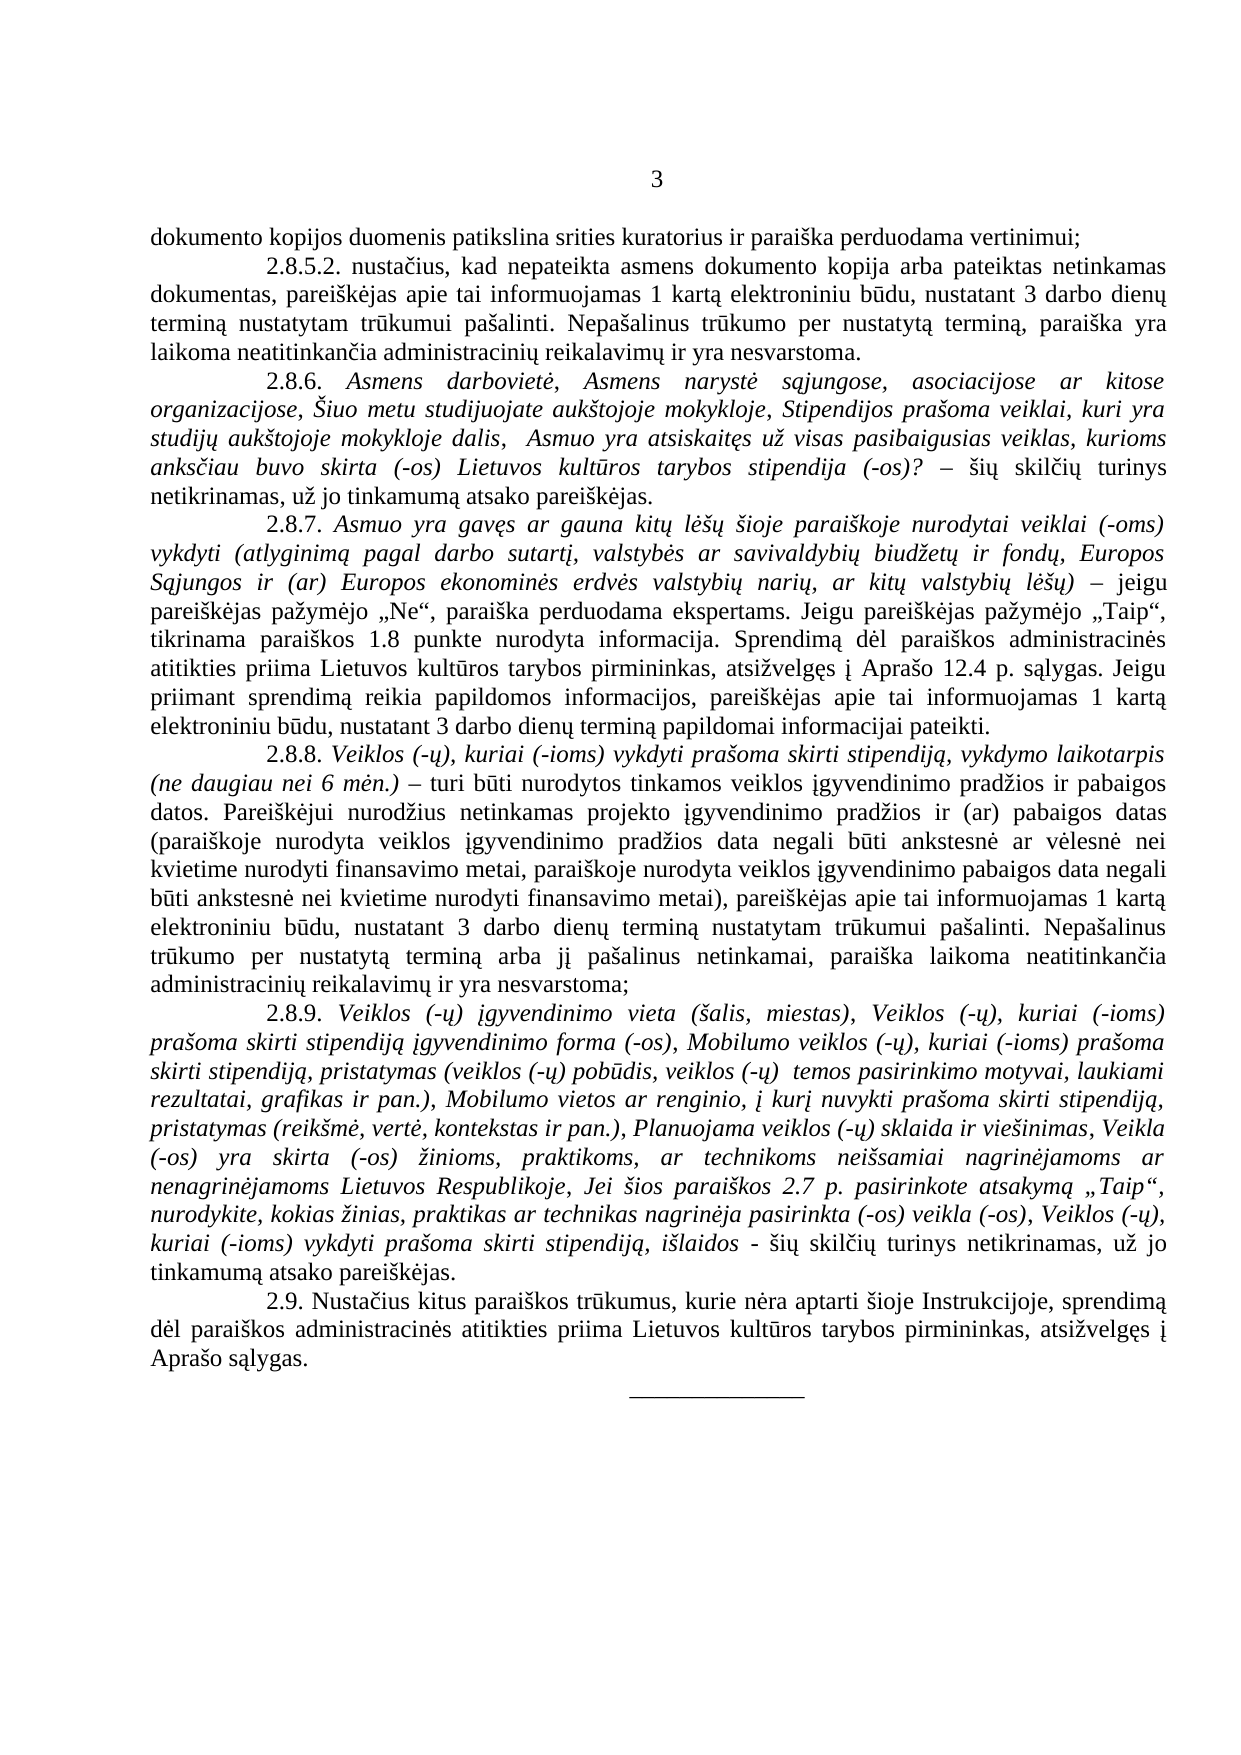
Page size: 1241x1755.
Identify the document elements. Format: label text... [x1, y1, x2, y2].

text dokumento kopijos duomenis patikslina srities kuratorius ir paraiška perduodama vertinimui; [150, 222, 1167, 251]
text 2.8.6. Asmens darbovietė, Asmens narystė sąjungose, asociacijose ar kitose organizacijose, Šiuo metu studijuojate aukštojoje mokykloje, Stipendijos prašoma veiklai, kuri yra studijų aukštojoje mokykloje dalis, Asmuo yra atsiskaitęs už visas pasibaigusias veiklas, kurioms anksčiau buvo skirta (-os) Lietuvos kultūros tarybos stipendija (-os)? – šių skilčių turinys netikrinamas, už jo tinkamumą atsako pareiškėjas. [150, 366, 1167, 509]
text 2.8.8. Veiklos (-ų), kuriai (-ioms) vykdyti prašoma skirti stipendiją, vykdymo laikotarpis (ne daugiau nei 6 mėn.) – turi būti nurodytos tinkamos veiklos įgyvendinimo pradžios ir pabaigos datos. Pareiškėjui nurodžius netinkamas projekto įgyvendinimo pradžios ir (ar) pabaigos datas (paraiškoje nurodyta veiklos įgyvendinimo pradžios data negali būti ankstesnė ar vėlesnė nei kvietime nurodyti finansavimo metai, paraiškoje nurodyta veiklos įgyvendinimo pabaigos data negali būti ankstesnė nei kvietime nurodyti finansavimo metai), pareiškėjas apie tai informuojamas 1 kartą elektroniniu būdu, nustatant 3 darbo dienų terminą nustatytam trūkumui pašalinti. Nepašalinus trūkumo per nustatytą terminą arba jį pašalinus netinkamai, paraiška laikoma neatitinkančia administracinių reikalavimų ir yra nesvarstoma; [150, 739, 1167, 998]
text 2.9. Nustačius kitus paraiškos trūkumus, kurie nėra aptarti šioje Instrukcijoje, sprendimą dėl paraiškos administracinės atitikties priima Lietuvos kultūros tarybos pirmininkas, atsižvelgęs į Aprašo sąlygas. [150, 1286, 1167, 1372]
text ______________ [150, 1372, 1167, 1401]
text 2.8.7. Asmuo yra gavęs ar gauna kitų lėšų šioje paraiškoje nurodytai veiklai (-oms) vykdyti (atlyginimą pagal darbo sutartį, valstybės ar savivaldybių biudžetų ir fondų, Europos Sąjungos ir (ar) Europos ekonominės erdvės valstybių narių, ar kitų valstybių lėšų) – jeigu pareiškėjas pažymėjo „Ne“, paraiška perduodama ekspertams. Jeigu pareiškėjas pažymėjo „Taip“, tikrinama paraiškos 1.8 punkte nurodyta informacija. Sprendimą dėl paraiškos administracinės atitikties priima Lietuvos kultūros tarybos pirmininkas, atsižvelgęs į Aprašo 12.4 p. sąlygas. Jeigu priimant sprendimą reikia papildomos informacijos, pareiškėjas apie tai informuojamas 1 kartą elektroniniu būdu, nustatant 3 darbo dienų terminą papildomai informacijai pateikti. [150, 509, 1167, 739]
text 2.8.9. Veiklos (-ų) įgyvendinimo vieta (šalis, miestas), Veiklos (-ų), kuriai (-ioms) prašoma skirti stipendiją įgyvendinimo forma (-os), Mobilumo veiklos (-ų), kuriai (-ioms) prašoma skirti stipendiją, pristatymas (veiklos (-ų) pobūdis, veiklos (-ų) temos pasirinkimo motyvai, laukiami rezultatai, grafikas ir pan.), Mobilumo vietos ar renginio, į kurį nuvykti prašoma skirti stipendiją, pristatymas (reikšmė, vertė, kontekstas ir pan.), Planuojama veiklos (-ų) sklaida ir viešinimas, Veikla (-os) yra skirta (-os) žinioms, praktikoms, ar technikoms neišsamiai nagrinėjamoms ar nenagrinėjamoms Lietuvos Respublikoje, Jei šios paraiškos 2.7 p. pasirinkote atsakymą „Taip“, nurodykite, kokias žinias, praktikas ar technikas nagrinėja pasirinkta (-os) veikla (-os), Veiklos (-ų), kuriai (-ioms) vykdyti prašoma skirti stipendiją, išlaidos - šių skilčių turinys netikrinamas, už jo tinkamumą atsako pareiškėjas. [150, 998, 1167, 1286]
text 2.8.5.2. nustačius, kad nepateikta asmens dokumento kopija arba pateiktas netinkamas dokumentas, pareiškėjas apie tai informuojamas 1 kartą elektroniniu būdu, nustatant 3 darbo dienų terminą nustatytam trūkumui pašalinti. Nepašalinus trūkumo per nustatytą terminą, paraiška yra laikoma neatitinkančia administracinių reikalavimų ir yra nesvarstoma. [150, 251, 1167, 366]
